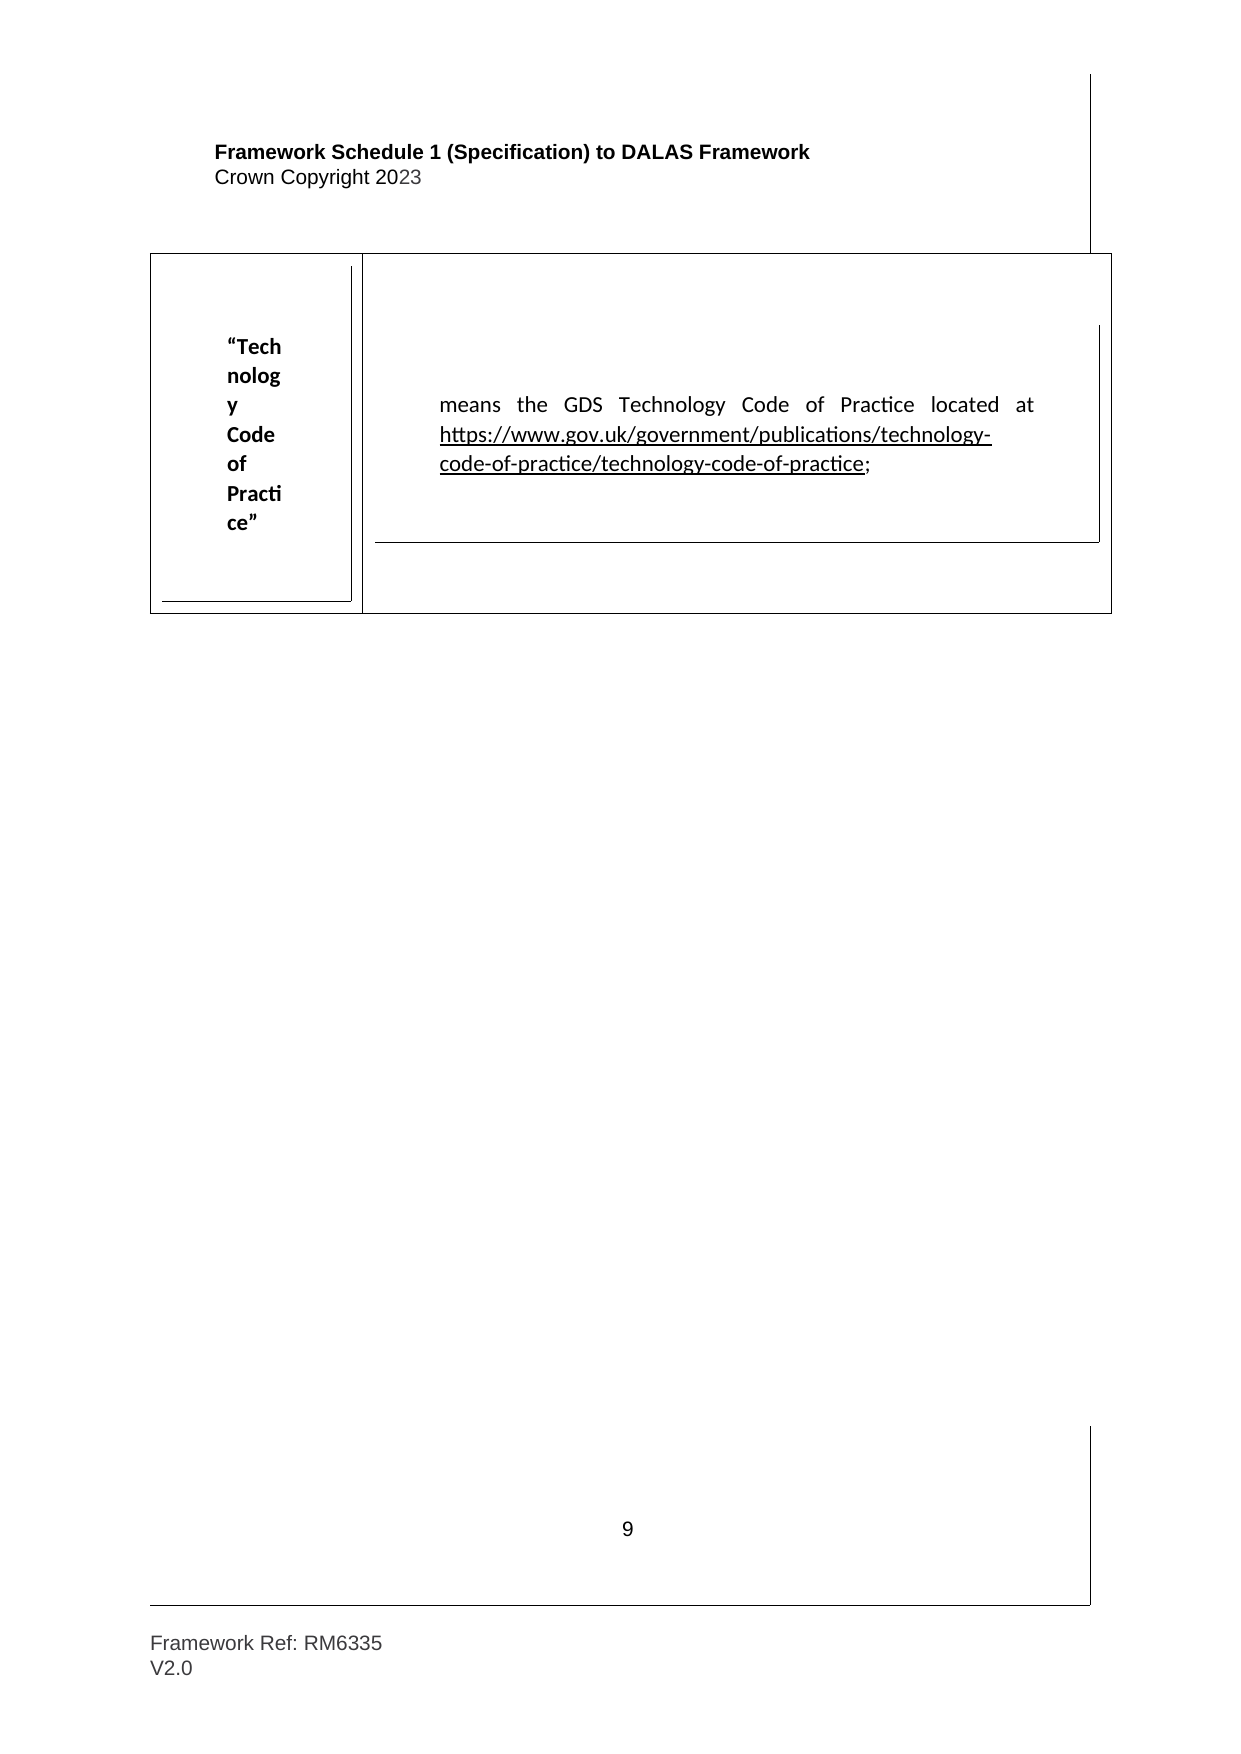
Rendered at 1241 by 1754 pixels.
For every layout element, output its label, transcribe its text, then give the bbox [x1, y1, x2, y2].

table_cell means the GDS Technology Code of Practice located at https://www.gov.uk/government/publications/technology-code-of-practice/technology-code-of-practice; [363, 254, 1111, 612]
table_cell “Technology Code of Practice” [151, 254, 362, 612]
